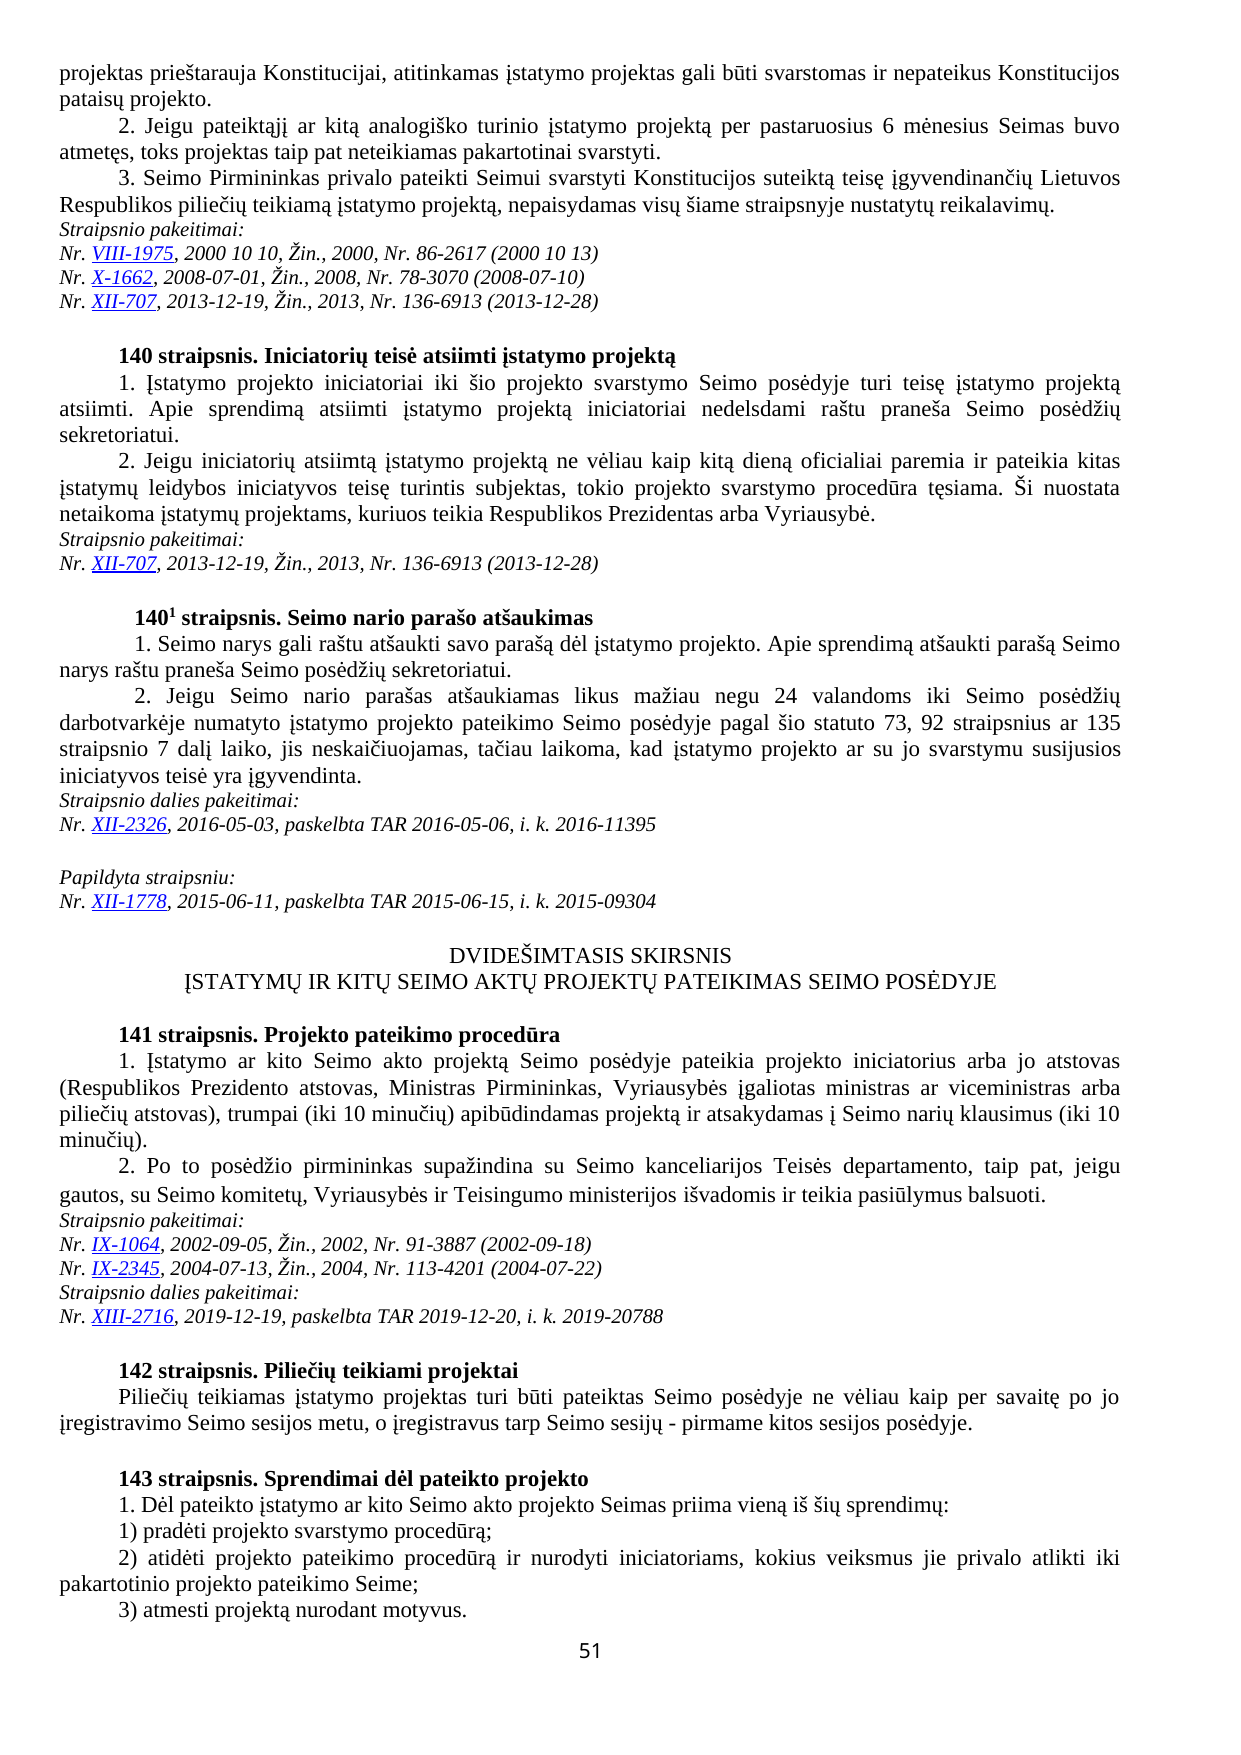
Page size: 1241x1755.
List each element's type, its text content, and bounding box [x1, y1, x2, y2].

text Straipsnio pakeitimai: [59, 1208, 1122, 1232]
text Straipsnio pakeitimai: [59, 217, 1122, 241]
text Nr. IX-1064, 2002-09-05, Žin., 2002, Nr. 91-3887 (2002-09-18) [59, 1232, 1122, 1256]
text Nr. IX-2345, 2004-07-13, Žin., 2004, Nr. 113-4201 (2004-07-22) [59, 1256, 1122, 1280]
text 1. Dėl pateikto įstatymo ar kito Seimo akto projekto Seimas priima vieną iš šių sprendimų: [59, 1491, 1122, 1517]
text 3) atmesti projektą nurodant motyvus. [59, 1596, 1122, 1623]
text 142 straipsnis. Piliečių teikiami projektai [59, 1357, 1122, 1383]
text Nr. XII-2326, 2016-05-03, paskelbta TAR 2016-05-06, i. k. 2016-11395 [59, 812, 1122, 836]
text 1. Įstatymo projekto iniciatoriai iki šio projekto svarstymo Seimo posėdyje turi teisę įstatymo projektą atsiimti. Apie sprendimą atsiimti įstatymo projektą iniciatoriai nedelsdami raštu praneša Seimo posėdžių sekretoriatui. [59, 368, 1122, 448]
text 1401 straipsnis. Seimo nario parašo atšaukimas [59, 603, 1122, 630]
text Straipsnio pakeitimai: [59, 527, 1122, 551]
text 2. Po to posėdžio pirmininkas supažindina su Seimo kanceliarijos Teisės departamento, taip pat, jeigu gautos, su Seimo komitetų, Vyriausybės ir Teisingumo ministerijos išvadomis ir teikia pasiūlymus balsuoti. [59, 1153, 1122, 1208]
text 3. Seimo Pirmininkas privalo pateikti Seimui svarstyti Konstitucijos suteiktą teisę įgyvendinančių Lietuvos Respublikos piliečių teikiamą įstatymo projektą, nepaisydamas visų šiame straipsnyje nustatytų reikalavimų. [59, 164, 1122, 217]
text Nr. XII-707, 2013-12-19, Žin., 2013, Nr. 136-6913 (2013-12-28) [59, 289, 1122, 313]
text Nr. XII-707, 2013-12-19, Žin., 2013, Nr. 136-6913 (2013-12-28) [59, 551, 1122, 575]
text Nr. X-1662, 2008-07-01, Žin., 2008, Nr. 78-3070 (2008-07-10) [59, 265, 1122, 289]
text 2) atidėti projekto pateikimo procedūrą ir nurodyti iniciatoriams, kokius veiksmus jie privalo atlikti iki pakartotinio projekto pateikimo Seime; [59, 1544, 1122, 1596]
text Papildyta straipsniu: [59, 865, 1122, 889]
text 1. Seimo narys gali raštu atšaukti savo parašą dėl įstatymo projekto. Apie sprendimą atšaukti parašą Seimo narys raštu praneša Seimo posėdžių sekretoriatui. [59, 630, 1122, 683]
text 2. Jeigu pateiktąjį ar kitą analogiško turinio įstatymo projektą per pastaruosius 6 mėnesius Seimas buvo atmetęs, toks projektas taip pat neteikiamas pakartotinai svarstyti. [59, 112, 1122, 164]
text Nr. VIII-1975, 2000 10 10, Žin., 2000, Nr. 86-2617 (2000 10 13) [59, 241, 1122, 265]
text 141 straipsnis. Projekto pateikimo procedūra [59, 1021, 1122, 1047]
text Piliečių teikiamas įstatymo projektas turi būti pateiktas Seimo posėdyje ne vėliau kaip per savaitę po jo įregistravimo Seimo sesijos metu, o įregistravus tarp Seimo sesijų - pirmame kitos sesijos posėdyje. [59, 1383, 1122, 1436]
text 143 straipsnis. Sprendimai dėl pateikto projekto [59, 1464, 1122, 1491]
text Nr. XII-1778, 2015-06-11, paskelbta TAR 2015-06-15, i. k. 2015-09304 [59, 889, 1122, 913]
text DVIDEŠIMTASIS SKIRSNIS [59, 942, 1122, 968]
text 1) pradėti projekto svarstymo procedūrą; [59, 1517, 1122, 1544]
text 2. Jeigu iniciatorių atsiimtą įstatymo projektą ne vėliau kaip kitą dieną oficialiai paremia ir pateikia kitas įstatymų leidybos iniciatyvos teisę turintis subjektas, tokio projekto svarstymo procedūra tęsiama. Ši nuostata netaikoma įstatymų projektams, kuriuos teikia Respublikos Prezidentas arba Vyriausybė. [59, 448, 1122, 527]
text ĮSTATYMŲ IR KITŲ SEIMO AKTŲ PROJEKTŲ PATEIKIMAS SEIMO POSĖDYJE [59, 968, 1122, 994]
text projektas prieštarauja Konstitucijai, atitinkamas įstatymo projektas gali būti svarstomas ir nepateikus Konstitucijos pataisų projekto. [59, 59, 1122, 112]
text Straipsnio dalies pakeitimai: [59, 1280, 1122, 1304]
text 1. Įstatymo ar kito Seimo akto projektą Seimo posėdyje pateikia projekto iniciatorius arba jo atstovas (Respublikos Prezidento atstovas, Ministras Pirmininkas, Vyriausybės įgaliotas ministras ar viceministras arba piliečių atstovas), trumpai (iki 10 minučių) apibūdindamas projektą ir atsakydamas į Seimo narių klausimus (iki 10 minučių). [59, 1047, 1122, 1153]
text 2. Jeigu Seimo nario parašas atšaukiamas likus mažiau negu 24 valandoms iki Seimo posėdžių darbotvarkėje numatyto įstatymo projekto pateikimo Seimo posėdyje pagal šio statuto 73, 92 straipsnius ar 135 straipsnio 7 dalį laiko, jis neskaičiuojamas, tačiau laikoma, kad įstatymo projekto ar su jo svarstymu susijusios iniciatyvos teisė yra įgyvendinta. [59, 683, 1122, 788]
text Nr. XIII-2716, 2019-12-19, paskelbta TAR 2019-12-20, i. k. 2019-20788 [59, 1304, 1122, 1328]
text Straipsnio dalies pakeitimai: [59, 788, 1122, 812]
text 140 straipsnis. Iniciatorių teisė atsiimti įstatymo projektą [59, 342, 1122, 368]
